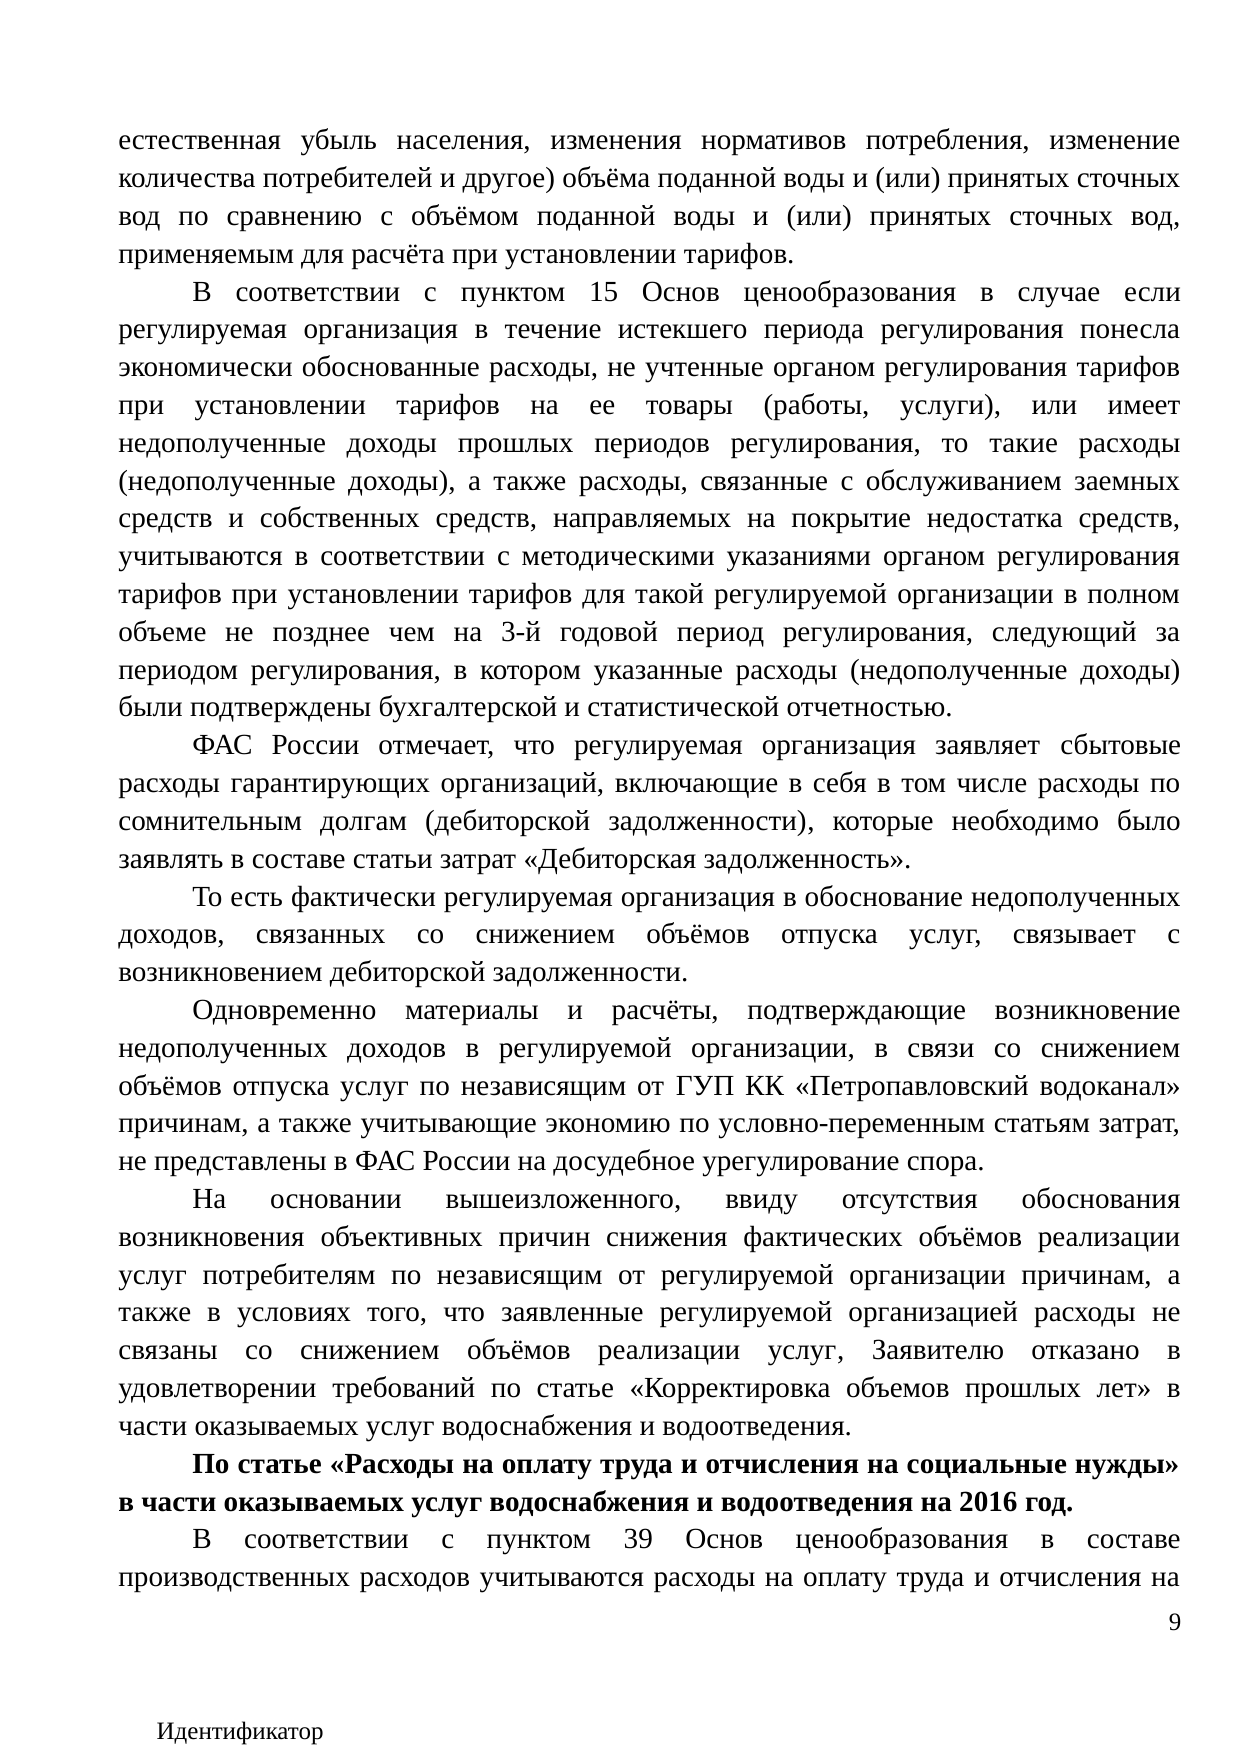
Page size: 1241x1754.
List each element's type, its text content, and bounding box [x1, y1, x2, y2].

text По статье «Расходы на оплату труда и отчисления на социальные нужды» в части оказываемых услуг водоснабжения и водоотведения на 2016 год. [118, 1442, 1181, 1517]
text В соответствии с пунктом 39 Основ ценообразования в составе производственных расходов учитываются расходы на оплату труда и отчисления на [118, 1517, 1181, 1593]
text естественная убыль населения, изменения нормативов потребления, изменение количества потребителей и другое) объёма поданной воды и (или) принятых сточных вод по сравнению с объёмом поданной воды и (или) принятых сточных вод, применяемым для расчёта при установлении тарифов. [118, 118, 1181, 269]
text На основании вышеизложенного, ввиду отсутствия обоснования возникновения объективных причин снижения фактических объёмов реализации услуг потребителям по независящим от регулируемой организации причинам, а также в условиях того, что заявленные регулируемой организацией расходы не связаны со снижением объёмов реализации услуг, Заявителю отказано в удовлетворении требований по статье «Корректировка объемов прошлых лет» в части оказываемых услуг водоснабжения и водоотведения. [118, 1177, 1181, 1442]
text ФАС России отмечает, что регулируемая организация заявляет сбытовые расходы гарантирующих организаций, включающие в себя в том числе расходы по сомнительным долгам (дебиторской задолженности), которые необходимо было заявлять в составе статьи затрат «Дебиторская задолженность». [118, 723, 1181, 874]
text В соответствии с пунктом 15 Основ ценообразования в случае если регулируемая организация в течение истекшего периода регулирования понесла экономически обоснованные расходы, не учтенные органом регулирования тарифов при установлении тарифов на ее товары (работы, услуги), или имеет недополученные доходы прошлых периодов регулирования, то такие расходы (недополученные доходы), а также расходы, связанные с обслуживанием заемных средств и собственных средств, направляемых на покрытие недостатка средств, учитываются в соответствии с методическими указаниями органом регулирования тарифов при установлении тарифов для такой регулируемой организации в полном объеме не позднее чем на 3-й годовой период регулирования, следующий за периодом регулирования, в котором указанные расходы (недополученные доходы) были подтверждены бухгалтерской и статистической отчетностью. [118, 269, 1181, 723]
text Одновременно материалы и расчёты, подтверждающие возникновение недополученных доходов в регулируемой организации, в связи со снижением объёмов отпуска услуг по независящим от ГУП КК «Петропавловский водоканал» причинам, а также учитывающие экономию по условно-переменным статьям затрат, не представлены в ФАС России на досудебное урегулирование спора. [118, 988, 1181, 1177]
text То есть фактически регулируемая организация в обоснование недополученных доходов, связанных со снижением объёмов отпуска услуг, связывает с возникновением дебиторской задолженности. [118, 874, 1181, 988]
